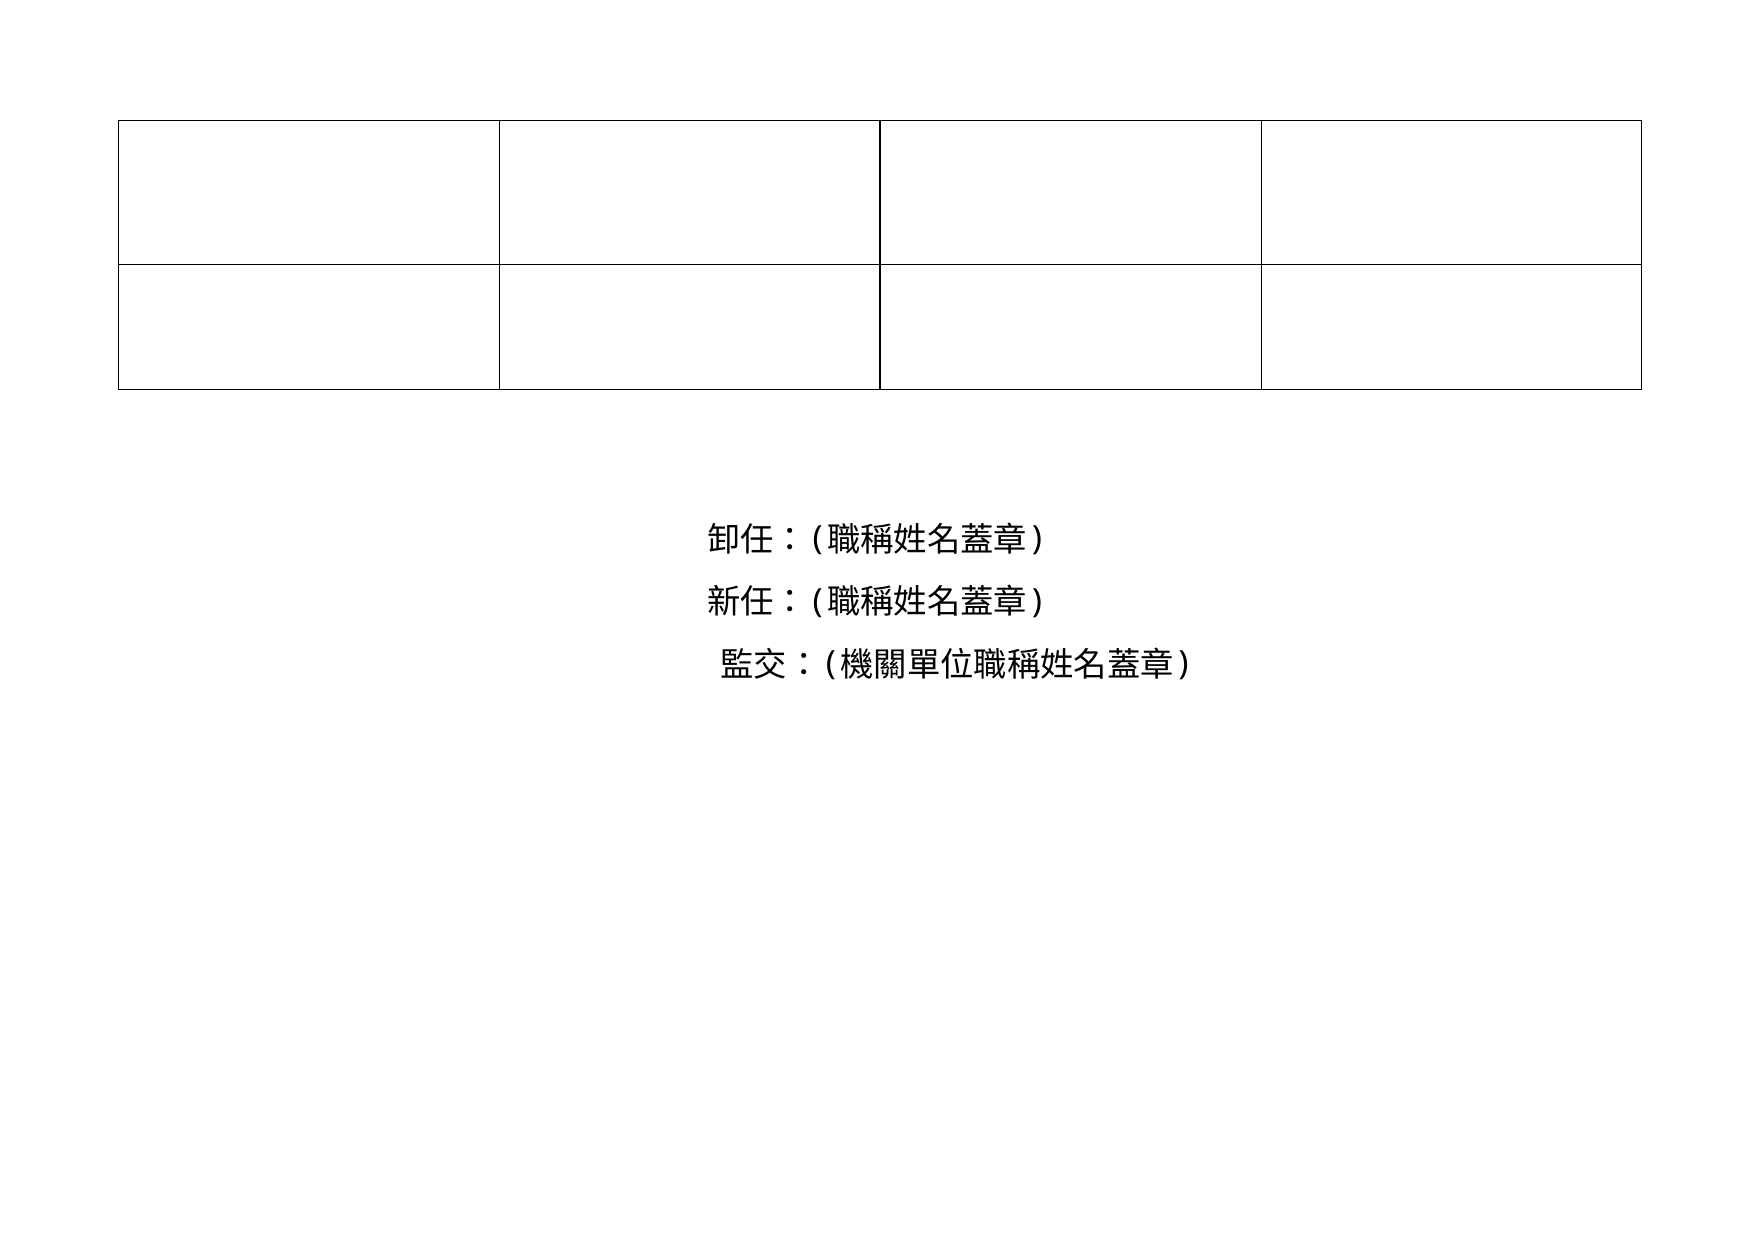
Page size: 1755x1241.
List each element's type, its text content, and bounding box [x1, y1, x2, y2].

table_cell [881, 121, 1261, 264]
table_cell [119, 265, 499, 389]
table_cell [119, 121, 499, 264]
text 卸任：(職稱姓名蓋章) 新任：(職稱姓名蓋章) 監交：(機關單位職稱姓名蓋章) [118, 433, 1636, 745]
table_cell [1262, 121, 1641, 264]
table_cell [1262, 265, 1641, 389]
table_cell [881, 265, 1261, 389]
table_cell [500, 265, 879, 389]
table_cell [500, 121, 879, 264]
